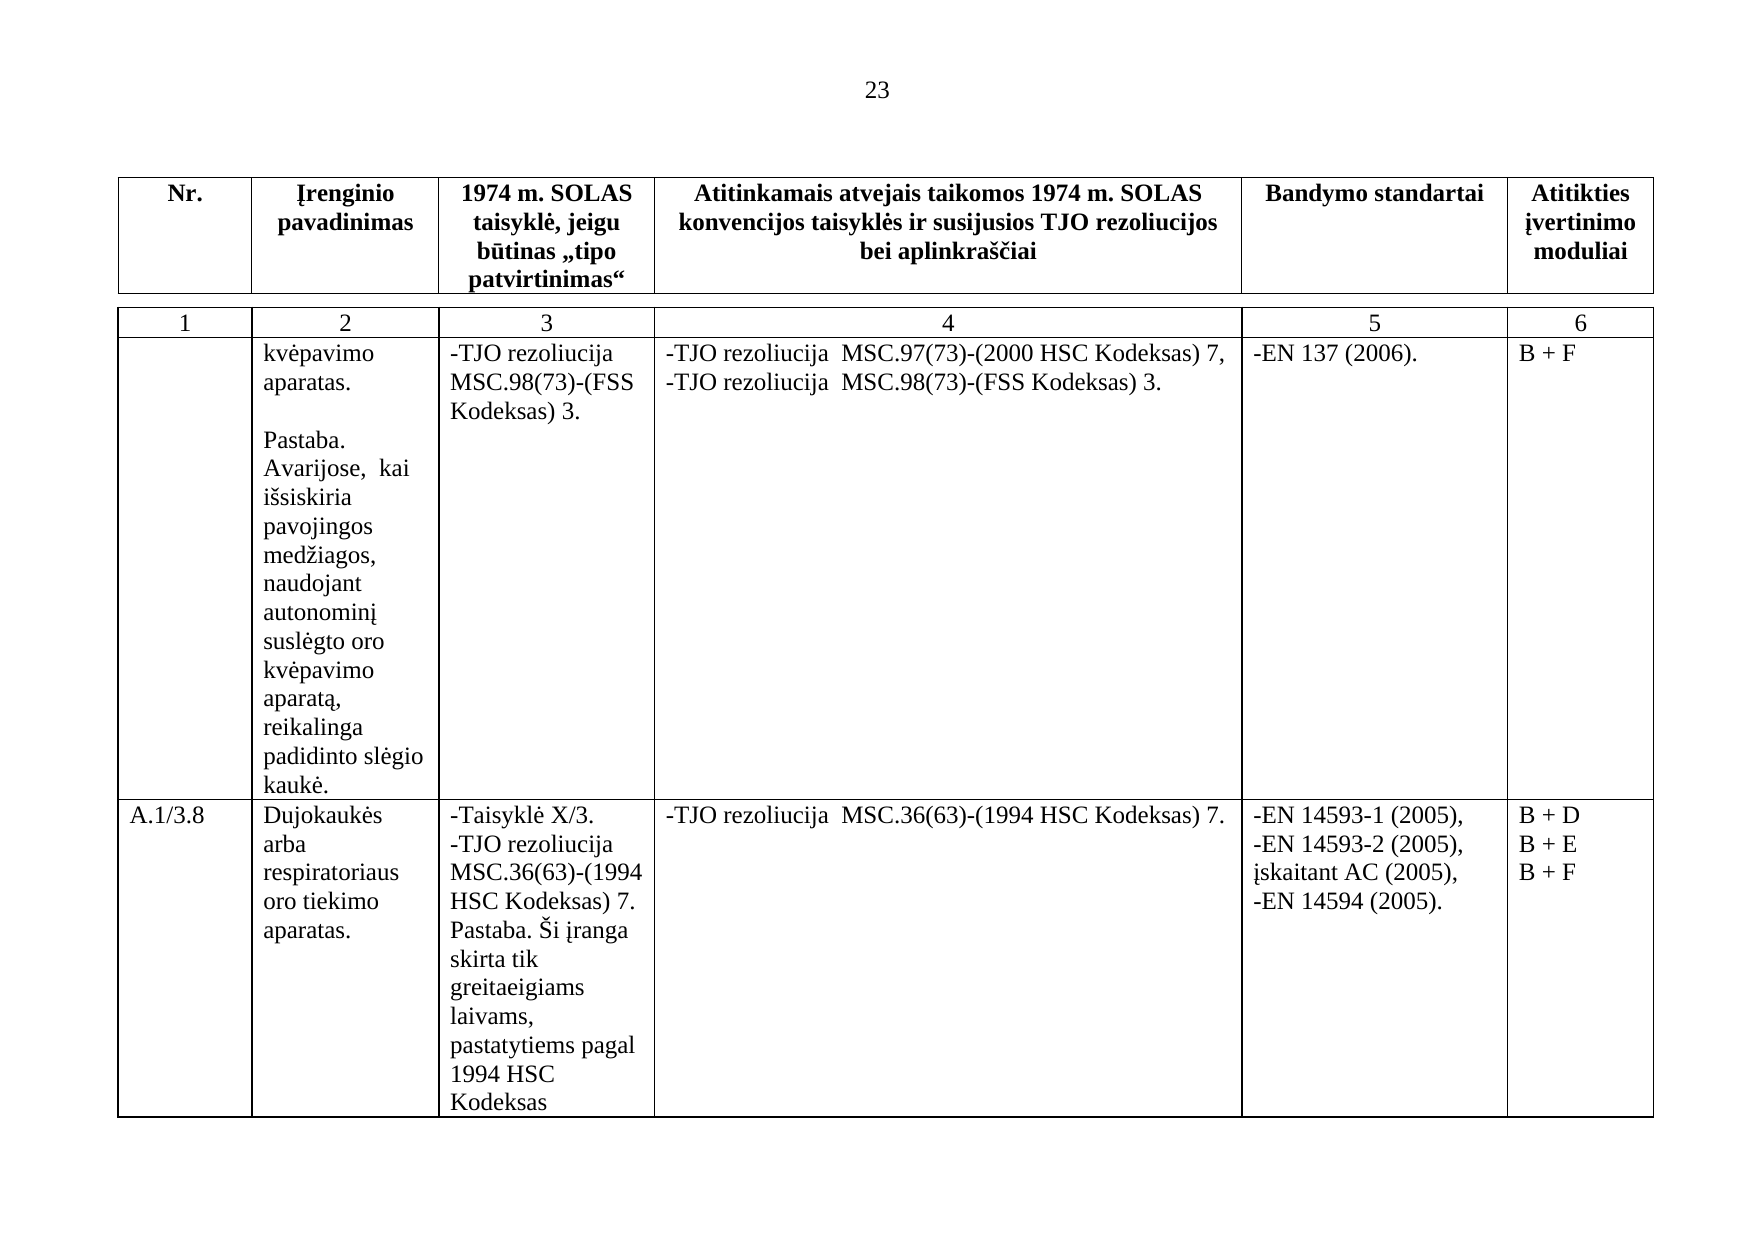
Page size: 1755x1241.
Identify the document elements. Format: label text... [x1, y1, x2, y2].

table_cell 4 [655, 308, 1241, 337]
table_cell A.1/3.8 [119, 800, 251, 1116]
table_cell kvėpavimo aparatas. Pastaba. Avarijose, kai išsiskiria pavojingos medžiagos, naudojant autonominį suslėgto oro kvėpavimo aparatą, reikalinga padidinto slėgio kaukė. [253, 338, 438, 798]
table_cell [654, 294, 1242, 307]
table_cell 6 [1508, 308, 1653, 337]
table_cell -TJO rezoliucija MSC.36(63)-(1994 HSC Kodeksas) 7. [655, 800, 1241, 1116]
table_cell -EN 137 (2006). [1243, 338, 1507, 798]
table_cell [1242, 294, 1507, 307]
table_cell -Taisyklė X/3. -TJO rezoliucija MSC.36(63)-(1994 HSC Kodeksas) 7. Pastaba. Ši įranga skirta tik greitaeigiams laivams, pastatytiems pagal 1994 HSC Kodeksas [440, 800, 654, 1116]
table_header Atitikties įvertinimo moduliai [1508, 178, 1653, 293]
table_cell -EN 14593-1 (2005), -EN 14593-2 (2005), įskaitant AC (2005), -EN 14594 (2005). [1243, 800, 1507, 1116]
table_header Nr. [119, 178, 251, 293]
table_cell 2 [253, 308, 438, 337]
table_cell 1 [119, 308, 251, 337]
table_cell -TJO rezoliucija MSC.98(73)-(FSS Kodeksas) 3. [440, 338, 654, 798]
table_cell -TJO rezoliucija MSC.97(73)-(2000 HSC Kodeksas) 7, -TJO rezoliucija MSC.98(73)-(FSS Kodeksas) 3. [655, 338, 1241, 798]
table_header Bandymo standartai [1242, 178, 1507, 293]
table_cell B + F [1508, 338, 1653, 798]
table_cell [118, 294, 252, 307]
table_header 1974 m. SOLAS taisyklė, jeigu būtinas „tipo patvirtinimas“ [439, 178, 654, 293]
table_cell Dujokaukės arba respiratoriaus oro tiekimo aparatas. [253, 800, 438, 1116]
table_cell 3 [440, 308, 654, 337]
table_cell B + D B + E B + F [1508, 800, 1653, 1116]
table_cell [252, 294, 439, 307]
table_header Įrenginio pavadinimas [252, 178, 438, 293]
table_cell [439, 294, 654, 307]
table_cell [119, 338, 251, 798]
table_cell 5 [1243, 308, 1507, 337]
table_header Atitinkamais atvejais taikomos 1974 m. SOLAS konvencijos taisyklės ir susijusios TJO rezoliucijos bei aplinkraščiai [655, 178, 1241, 293]
table_cell [1508, 294, 1653, 307]
